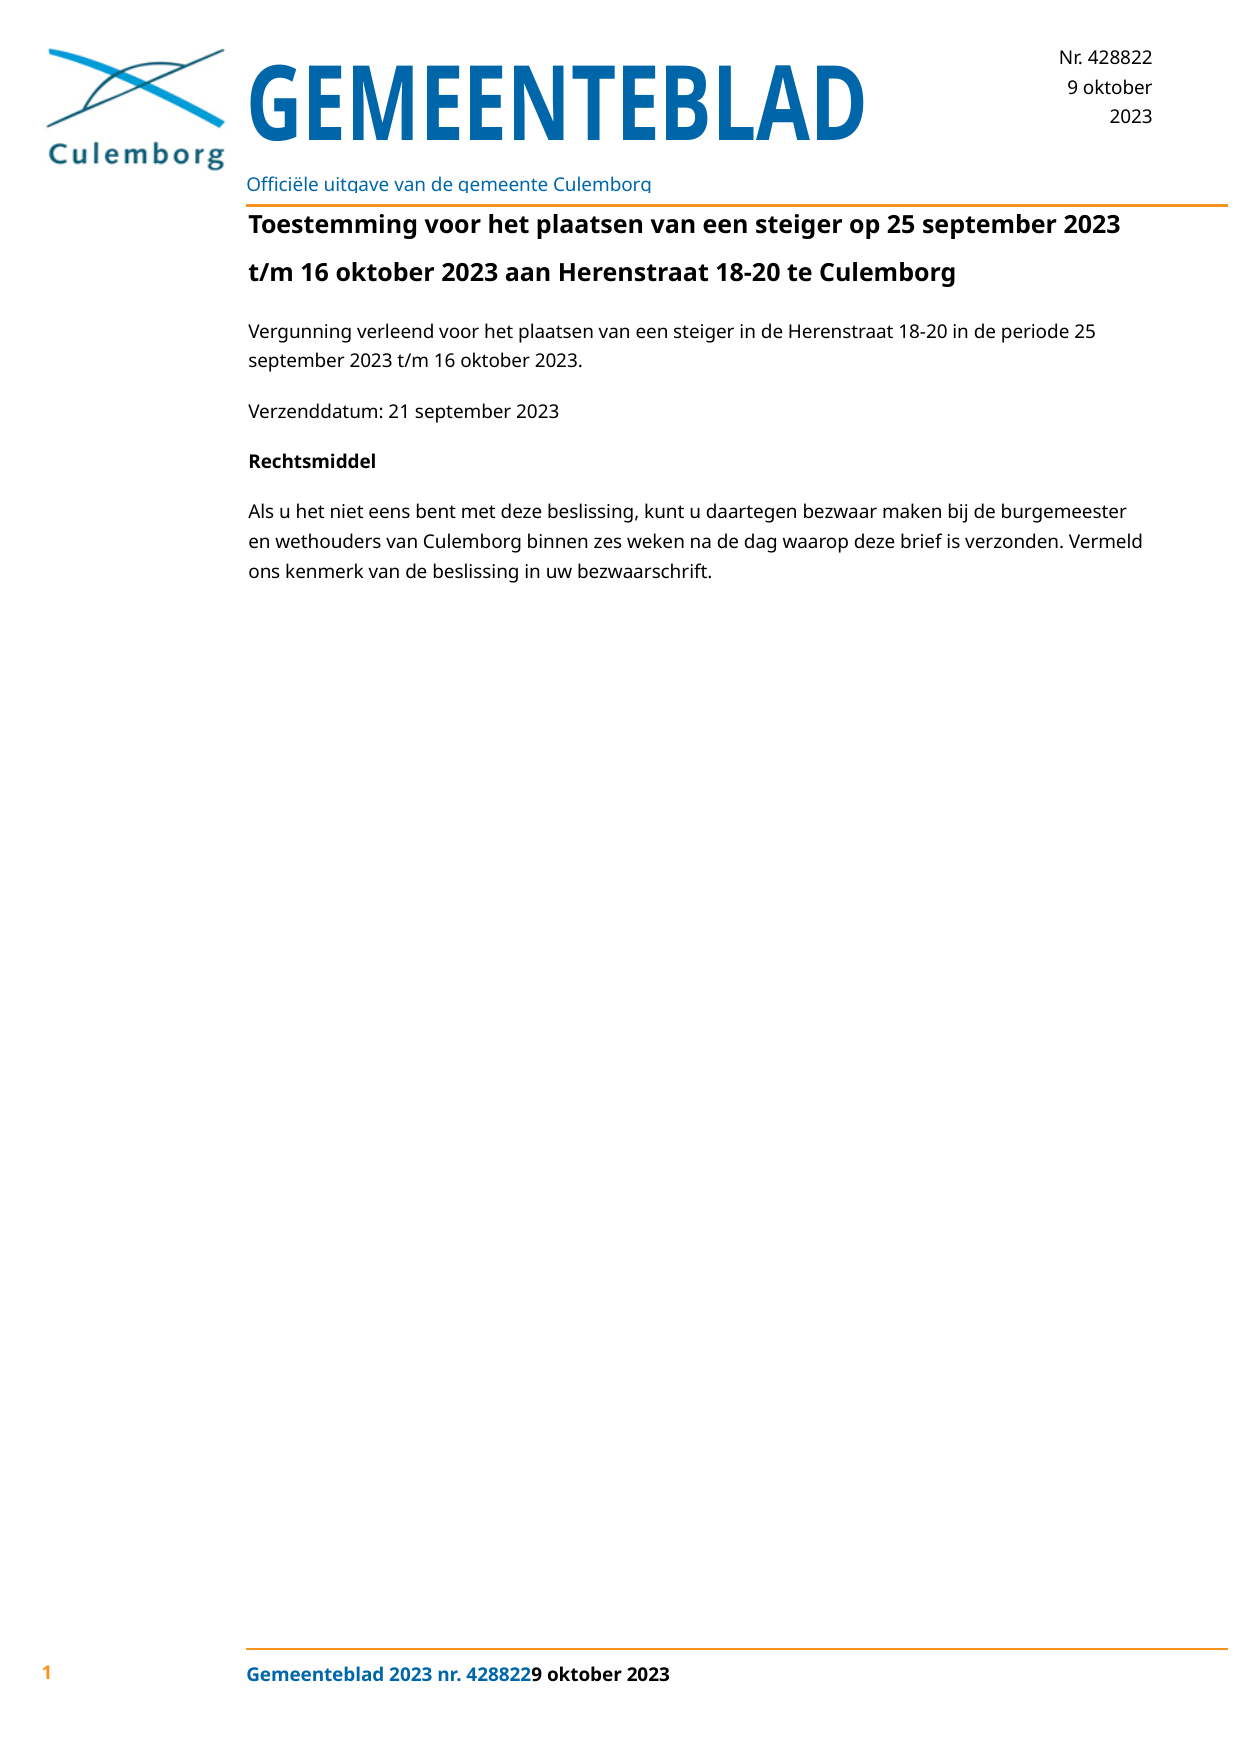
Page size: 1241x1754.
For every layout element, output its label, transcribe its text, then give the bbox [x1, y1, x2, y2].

text Vergunning verleend voor het plaatsen van een steiger in de Herenstraat 18-20 in de periode 25 september 2023 t/m 16 oktober 2023. [248, 318, 1152, 373]
text Toestemming voor het plaatsen van een steiger op 25 september 2023 t/m 16 oktober 2023 aan Herenstraat 18-20 te Culemborg [248, 207, 1152, 288]
text Als u het niet eens bent met deze beslissing, kunt u daartegen bezwaar maken bij de burgemeester en wethouders van Culemborg binnen zes weken na de dag waarop deze brief is verzonden. Vermeld ons kenmerk van de beslissing in uw bezwaarschrift. [248, 499, 1152, 584]
picture [41, 47, 231, 172]
text Verzenddatum: 21 september 2023 [248, 398, 1152, 424]
text Rechtsmiddel [248, 448, 1152, 474]
